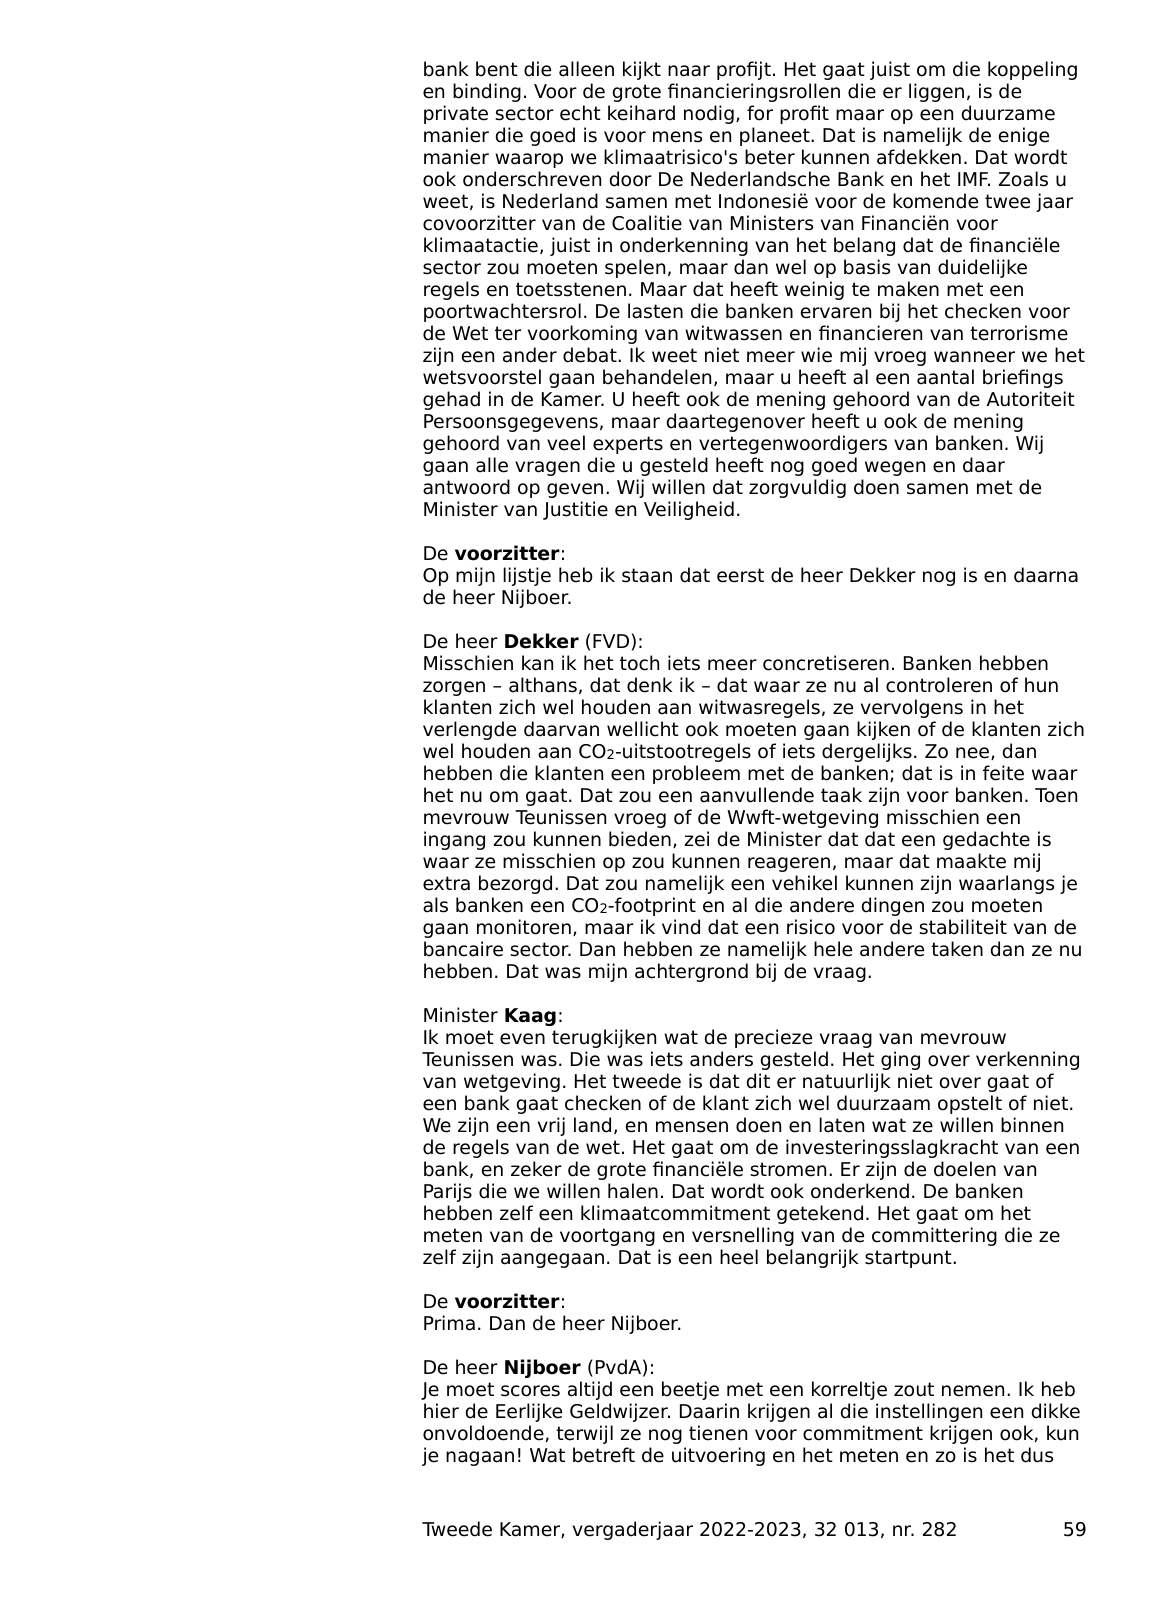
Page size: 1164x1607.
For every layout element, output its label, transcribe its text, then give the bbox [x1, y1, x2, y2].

text De heer Nijboer (PvdA): [422, 1357, 1087, 1379]
text Prima. Dan de heer Nijboer. [422, 1313, 1087, 1335]
text bank bent die alleen kijkt naar profijt. Het gaat juist om die koppeling en binding. Voor de grote financieringsrollen die er liggen, is de private sector echt keihard nodig, for profit maar op een duurzame manier die goed is voor mens en planeet. Dat is namelijk de enige manier waarop we klimaatrisico's beter kunnen afdekken. Dat wordt ook onderschreven door De Nederlandsche Bank en het IMF. Zoals u weet, is Nederland samen met Indonesië voor de komende twee jaar covoorzitter van de Coalitie van Ministers van Financiën voor klimaatactie, juist in onderkenning van het belang dat de financiële sector zou moeten spelen, maar dan wel op basis van duidelijke regels en toetsstenen. Maar dat heeft weinig te maken met een poortwachtersrol. De lasten die banken ervaren bij het checken voor de Wet ter voorkoming van witwassen en financieren van terrorisme zijn een ander debat. Ik weet niet meer wie mij vroeg wanneer we het wetsvoorstel gaan behandelen, maar u heeft al een aantal briefings gehad in de Kamer. U heeft ook de mening gehoord van de Autoriteit Persoonsgegevens, maar daartegenover heeft u ook de mening gehoord van veel experts en vertegenwoordigers van banken. Wij gaan alle vragen die u gesteld heeft nog goed wegen en daar antwoord op geven. Wij willen dat zorgvuldig doen samen met de Minister van Justitie en Veiligheid. [422, 59, 1087, 521]
text De heer Dekker (FVD): [422, 631, 1087, 653]
text Op mijn lijstje heb ik staan dat eerst de heer Dekker nog is en daarna de heer Nijboer. [422, 565, 1087, 609]
text Misschien kan ik het toch iets meer concretiseren. Banken hebben zorgen – althans, dat denk ik – dat waar ze nu al controleren of hun klanten zich wel houden aan witwasregels, ze vervolgens in het verlengde daarvan wellicht ook moeten gaan kijken of de klanten zich wel houden aan CO2-uitstootregels of iets dergelijks. Zo nee, dan hebben die klanten een probleem met de banken; dat is in feite waar het nu om gaat. Dat zou een aanvullende taak zijn voor banken. Toen mevrouw Teunissen vroeg of de Wwft-wetgeving misschien een ingang zou kunnen bieden, zei de Minister dat dat een gedachte is waar ze misschien op zou kunnen reageren, maar dat maakte mij extra bezorgd. Dat zou namelijk een vehikel kunnen zijn waarlangs je als banken een CO2-footprint en al die andere dingen zou moeten gaan monitoren, maar ik vind dat een risico voor de stabiliteit van de bancaire sector. Dan hebben ze namelijk hele andere taken dan ze nu hebben. Dat was mijn achtergrond bij de vraag. [422, 653, 1087, 983]
text Minister Kaag: [422, 1005, 1087, 1027]
text Je moet scores altijd een beetje met een korreltje zout nemen. Ik heb hier de Eerlijke Geldwijzer. Daarin krijgen al die instellingen een dikke onvoldoende, terwijl ze nog tienen voor commitment krijgen ook, kun je nagaan! Wat betreft de uitvoering en het meten en zo is het dus [422, 1379, 1087, 1467]
text De voorzitter: [422, 1291, 1087, 1313]
text De voorzitter: [422, 543, 1087, 565]
text Ik moet even terugkijken wat de precieze vraag van mevrouw Teunissen was. Die was iets anders gesteld. Het ging over verkenning van wetgeving. Het tweede is dat dit er natuurlijk niet over gaat of een bank gaat checken of de klant zich wel duurzaam opstelt of niet. We zijn een vrij land, en mensen doen en laten wat ze willen binnen de regels van de wet. Het gaat om de investeringsslagkracht van een bank, en zeker de grote financiële stromen. Er zijn de doelen van Parijs die we willen halen. Dat wordt ook onderkend. De banken hebben zelf een klimaatcommitment getekend. Het gaat om het meten van de voortgang en versnelling van de committering die ze zelf zijn aangegaan. Dat is een heel belangrijk startpunt. [422, 1027, 1087, 1268]
